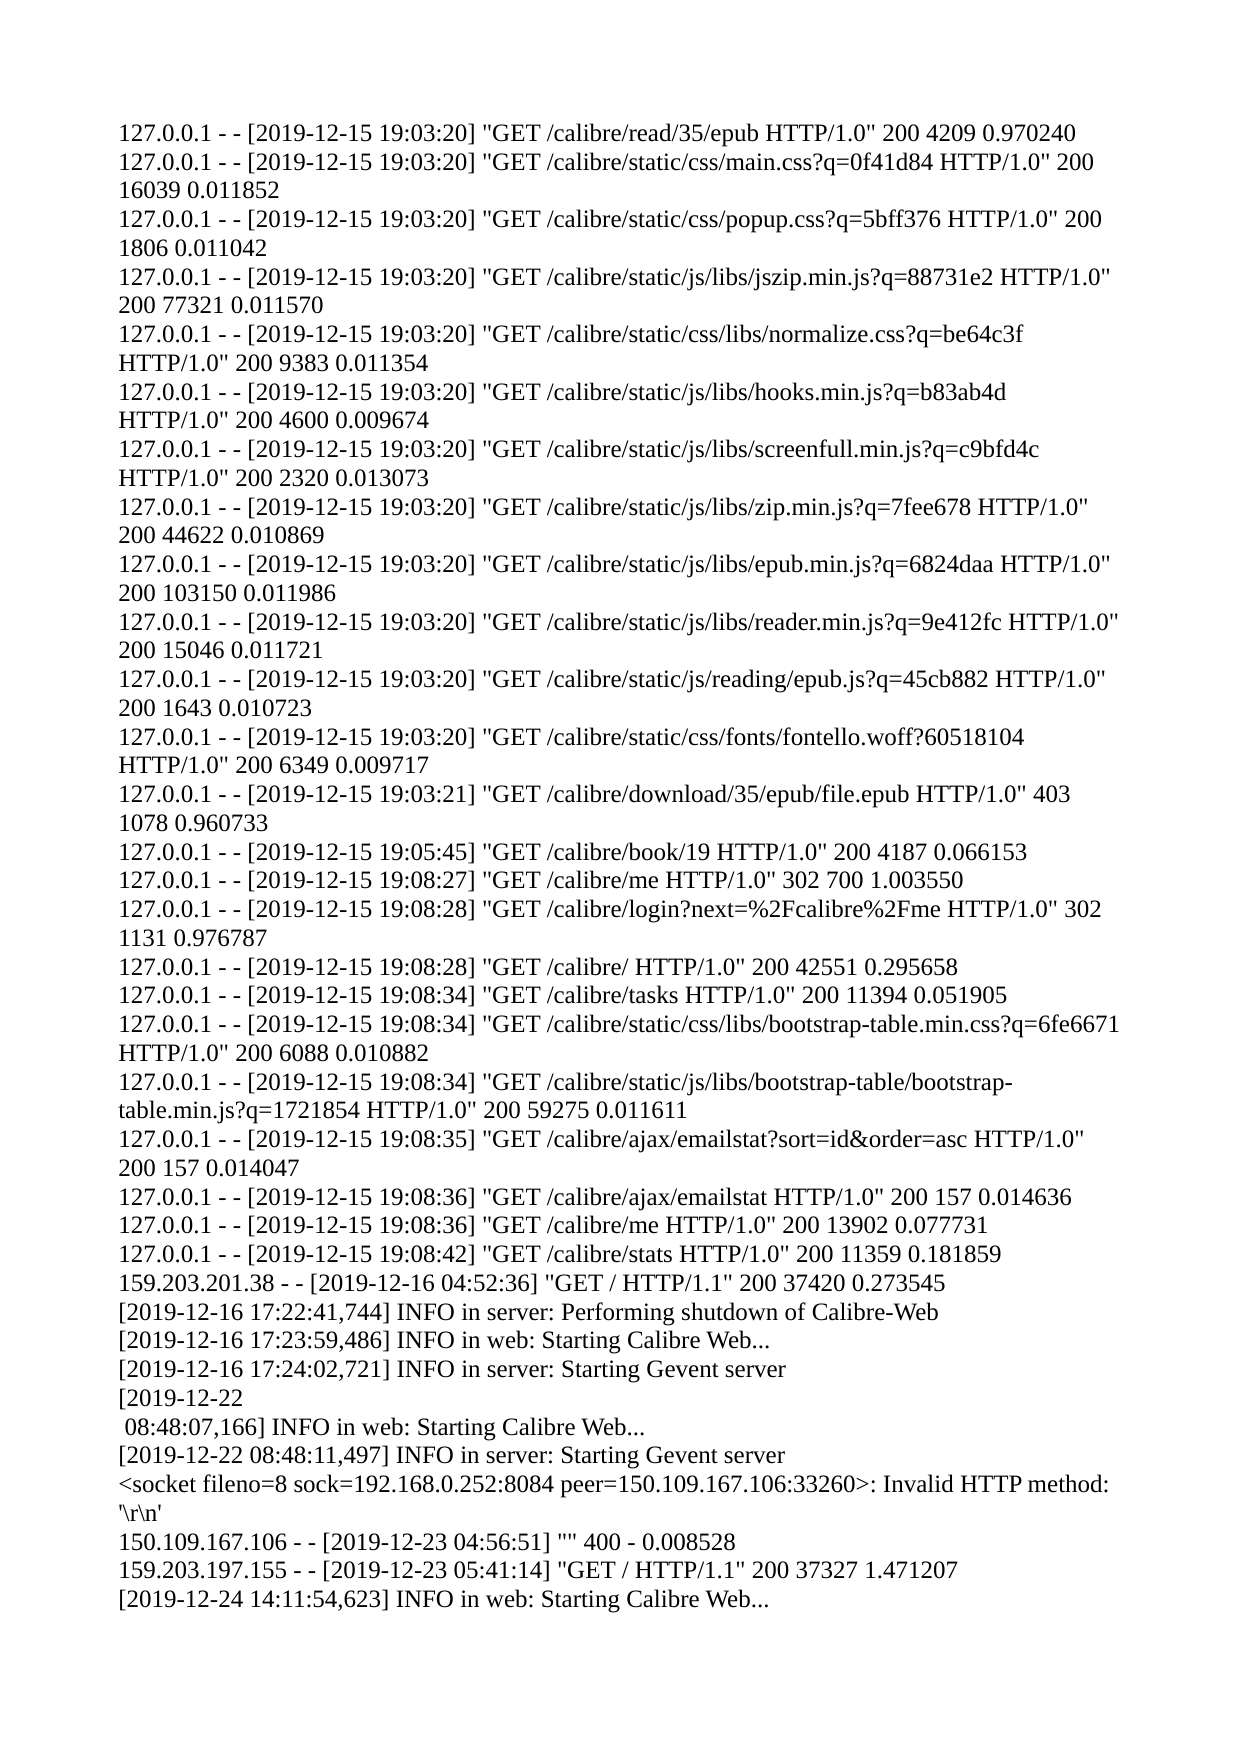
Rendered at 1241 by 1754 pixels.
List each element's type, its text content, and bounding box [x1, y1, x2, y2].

text 08:48:07,166] INFO in web: Starting Calibre Web... [2019-12-22 08:48:11,497] INFO in server: Starting Gevent server <socket fileno=8 sock=192.168.0.252:8084 peer=150.109.167.106:33260>: Invalid HTTP method: '\r\n' 150.109.167.106 - - [2019-12-23 04:56:51] "" 400 - 0.008528 159.203.197.155 - - [2019-12-23 05:41:14] "GET / HTTP/1.1" 200 37327 1.471207 [2019-12-24 14:11:54,623] INFO in web: Starting Calibre Web... [118, 1412, 1122, 1613]
text 127.0.0.1 - - [2019-12-15 19:03:20] "GET /calibre/read/35/epub HTTP/1.0" 200 4209 0.970240 127.0.0.1 - - [2019-12-15 19:03:20] "GET /calibre/static/css/main.css?q=0f41d84 HTTP/1.0" 200 16039 0.011852 127.0.0.1 - - [2019-12-15 19:03:20] "GET /calibre/static/css/popup.css?q=5bff376 HTTP/1.0" 200 1806 0.011042 127.0.0.1 - - [2019-12-15 19:03:20] "GET /calibre/static/js/libs/jszip.min.js?q=88731e2 HTTP/1.0" 200 77321 0.011570 127.0.0.1 - - [2019-12-15 19:03:20] "GET /calibre/static/css/libs/normalize.css?q=be64c3f HTTP/1.0" 200 9383 0.011354 127.0.0.1 - - [2019-12-15 19:03:20] "GET /calibre/static/js/libs/hooks.min.js?q=b83ab4d HTTP/1.0" 200 4600 0.009674 127.0.0.1 - - [2019-12-15 19:03:20] "GET /calibre/static/js/libs/screenfull.min.js?q=c9bfd4c HTTP/1.0" 200 2320 0.013073 127.0.0.1 - - [2019-12-15 19:03:20] "GET /calibre/static/js/libs/zip.min.js?q=7fee678 HTTP/1.0" 200 44622 0.010869 127.0.0.1 - - [2019-12-15 19:03:20] "GET /calibre/static/js/libs/epub.min.js?q=6824daa HTTP/1.0" 200 103150 0.011986 127.0.0.1 - - [2019-12-15 19:03:20] "GET /calibre/static/js/libs/reader.min.js?q=9e412fc HTTP/1.0" 200 15046 0.011721 127.0.0.1 - - [2019-12-15 19:03:20] "GET /calibre/static/js/reading/epub.js?q=45cb882 HTTP/1.0" 200 1643 0.010723 127.0.0.1 - - [2019-12-15 19:03:20] "GET /calibre/static/css/fonts/fontello.woff?60518104 HTTP/1.0" 200 6349 0.009717 127.0.0.1 - - [2019-12-15 19:03:21] "GET /calibre/download/35/epub/file.epub HTTP/1.0" 403 1078 0.960733 127.0.0.1 - - [2019-12-15 19:05:45] "GET /calibre/book/19 HTTP/1.0" 200 4187 0.066153 127.0.0.1 - - [2019-12-15 19:08:27] "GET /calibre/me HTTP/1.0" 302 700 1.003550 127.0.0.1 - - [2019-12-15 19:08:28] "GET /calibre/login?next=%2Fcalibre%2Fme HTTP/1.0" 302 1131 0.976787 127.0.0.1 - - [2019-12-15 19:08:28] "GET /calibre/ HTTP/1.0" 200 42551 0.295658 127.0.0.1 - - [2019-12-15 19:08:34] "GET /calibre/tasks HTTP/1.0" 200 11394 0.051905 127.0.0.1 - - [2019-12-15 19:08:34] "GET /calibre/static/css/libs/bootstrap-table.min.css?q=6fe6671 HTTP/1.0" 200 6088 0.010882 127.0.0.1 - - [2019-12-15 19:08:34] "GET /calibre/static/js/libs/bootstrap-table/bootstrap-table.min.js?q=1721854 HTTP/1.0" 200 59275 0.011611 127.0.0.1 - - [2019-12-15 19:08:35] "GET /calibre/ajax/emailstat?sort=id&order=asc HTTP/1.0" 200 157 0.014047 127.0.0.1 - - [2019-12-15 19:08:36] "GET /calibre/ajax/emailstat HTTP/1.0" 200 157 0.014636 127.0.0.1 - - [2019-12-15 19:08:36] "GET /calibre/me HTTP/1.0" 200 13902 0.077731 127.0.0.1 - - [2019-12-15 19:08:42] "GET /calibre/stats HTTP/1.0" 200 11359 0.181859 159.203.201.38 - - [2019-12-16 04:52:36] "GET / HTTP/1.1" 200 37420 0.273545 [2019-12-16 17:22:41,744] INFO in server: Performing shutdown of Calibre-Web [2019-12-16 17:23:59,486] INFO in web: Starting Calibre Web... [2019-12-16 17:24:02,721] INFO in server: Starting Gevent server [2019-12-22 [118, 118, 1122, 1412]
